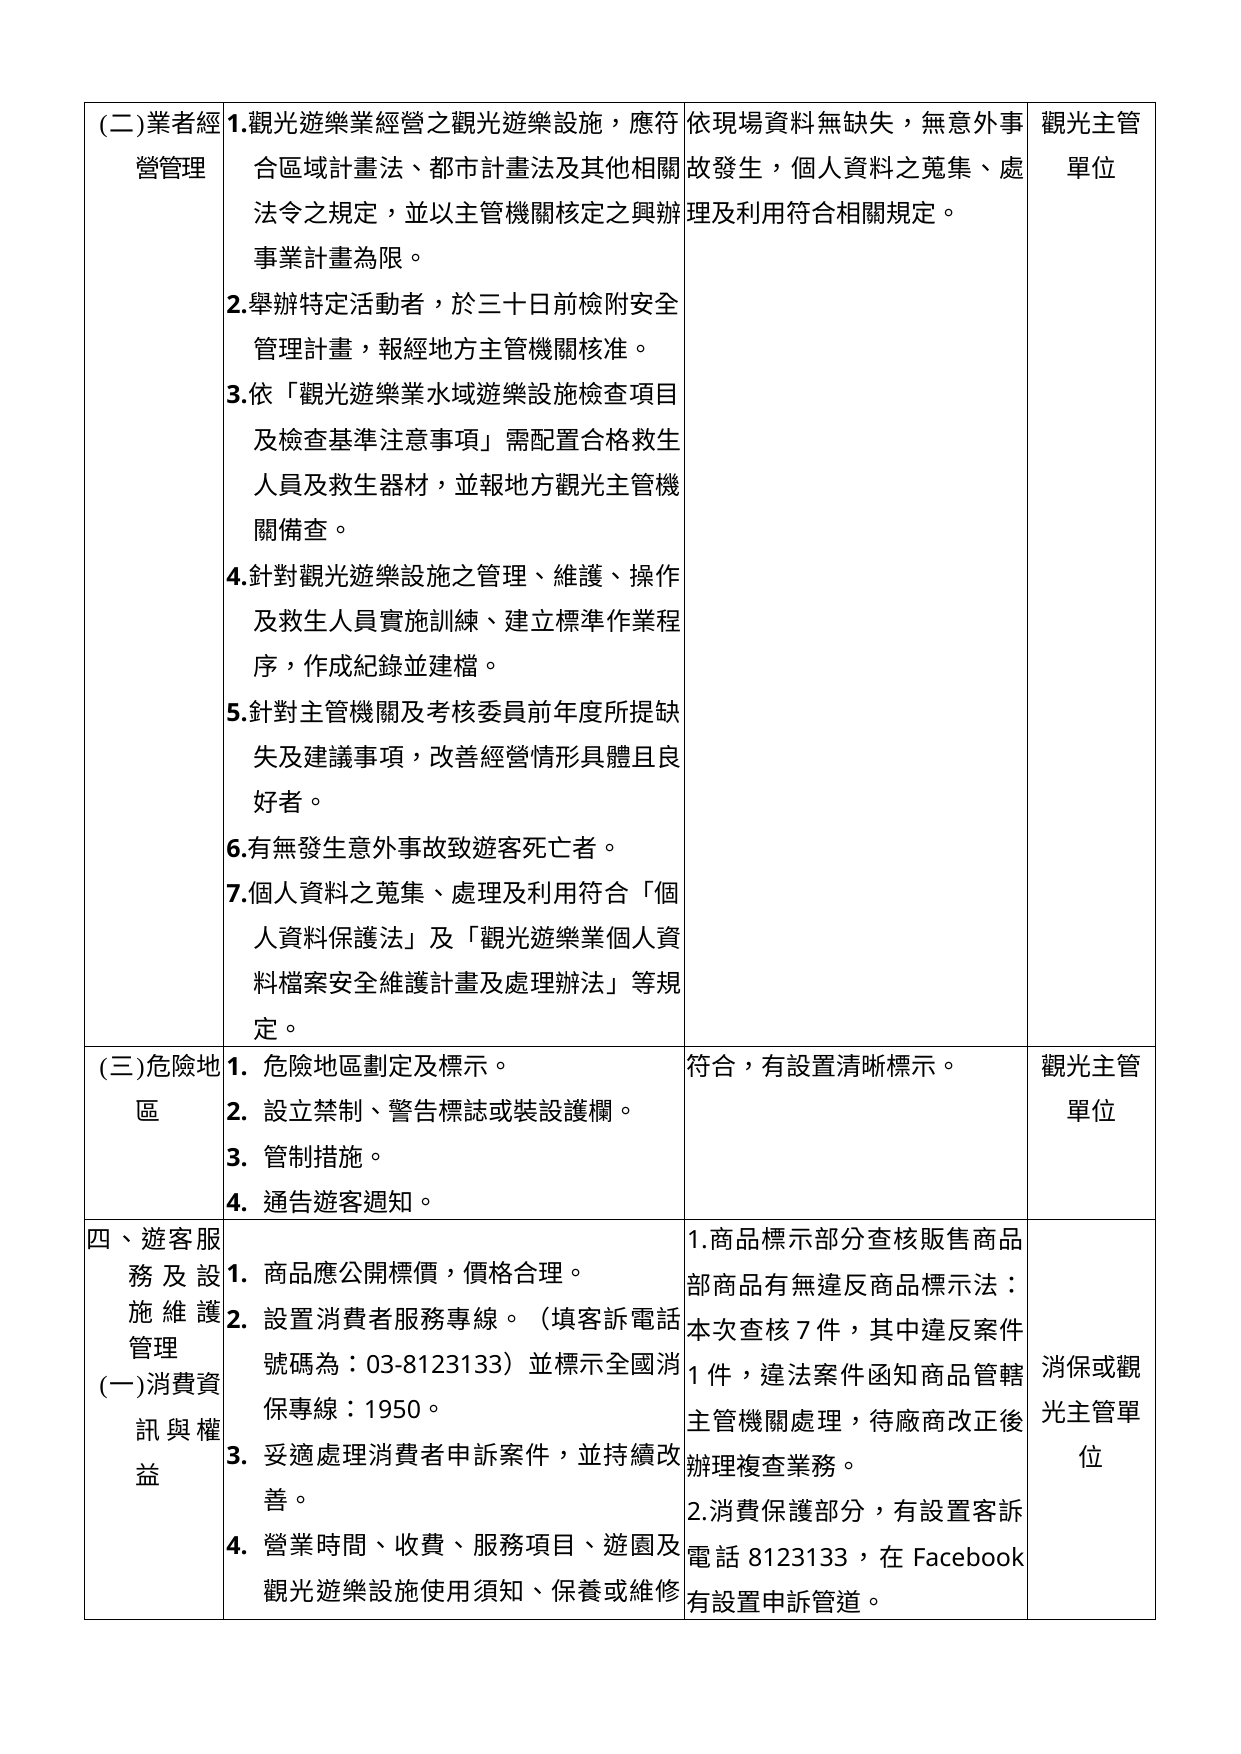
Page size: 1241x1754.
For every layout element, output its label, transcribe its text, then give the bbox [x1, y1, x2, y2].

table_cell 消保或觀光主管單位 [1028, 1220, 1155, 1618]
table_cell 商品應公開標價，價格合理。 設置消費者服務專線。（填客訴電話號碼為：03-8123133）並標示全國消保專線：1950。 妥適處理消費者申訴案件，並持續改善。 營業時間、收費、服務項目、遊園及觀光遊樂設施使用須知、保養或維修 [224, 1220, 684, 1618]
table_cell 觀光主管單位 [1028, 1047, 1155, 1219]
table_cell (二)業者經營管理 [85, 103, 223, 1046]
table_cell 符合，有設置清晰標示。 [685, 1047, 1027, 1219]
table_cell 危險地區劃定及標示。 設立禁制、警告標誌或裝設護欄。 管制措施。 通告遊客週知。 [224, 1047, 684, 1219]
table_cell 觀光主管單位 [1028, 103, 1155, 1046]
table_cell 1.觀光遊樂業經營之觀光遊樂設施，應符合區域計畫法、都市計畫法及其他相關法令之規定，並以主管機關核定之興辦事業計畫為限。 2.舉辦特定活動者，於三十日前檢附安全管理計畫，報經地方主管機關核准。 3.依「觀光遊樂業水域遊樂設施檢查項目及檢查基準注意事項」需配置合格救生人員及救生器材，並報地方觀光主管機關備查。 4.針對觀光遊樂設施之管理、維護、操作及救生人員實施訓練、建立標準作業程序，作成紀錄並建檔。 5.針對主管機關及考核委員前年度所提缺失及建議事項，改善經營情形具體且良好者。 6.有無發生意外事故致遊客死亡者。 7.個人資料之蒐集、處理及利用符合「個人資料保護法」及「觀光遊樂業個人資料檔案安全維護計畫及處理辦法」等規定。 [224, 103, 684, 1046]
table_cell (三)危險地區 [85, 1047, 223, 1219]
table_cell 四、遊客服務及設施維護管理 (一)消費資訊與權益 [85, 1220, 223, 1618]
table_cell 依現場資料無缺失，無意外事故發生，個人資料之蒐集、處理及利用符合相關規定。 [685, 103, 1027, 1046]
table_cell 1.商品標示部分查核販售商品部商品有無違反商品標示法：本次查核7件，其中違反案件1件，違法案件函知商品管轄主管機關處理，待廠商改正後辦理複查業務。 2.消費保護部分，有設置客訴電話8123133，在Facebook有設置申訴管道。 [685, 1220, 1027, 1618]
